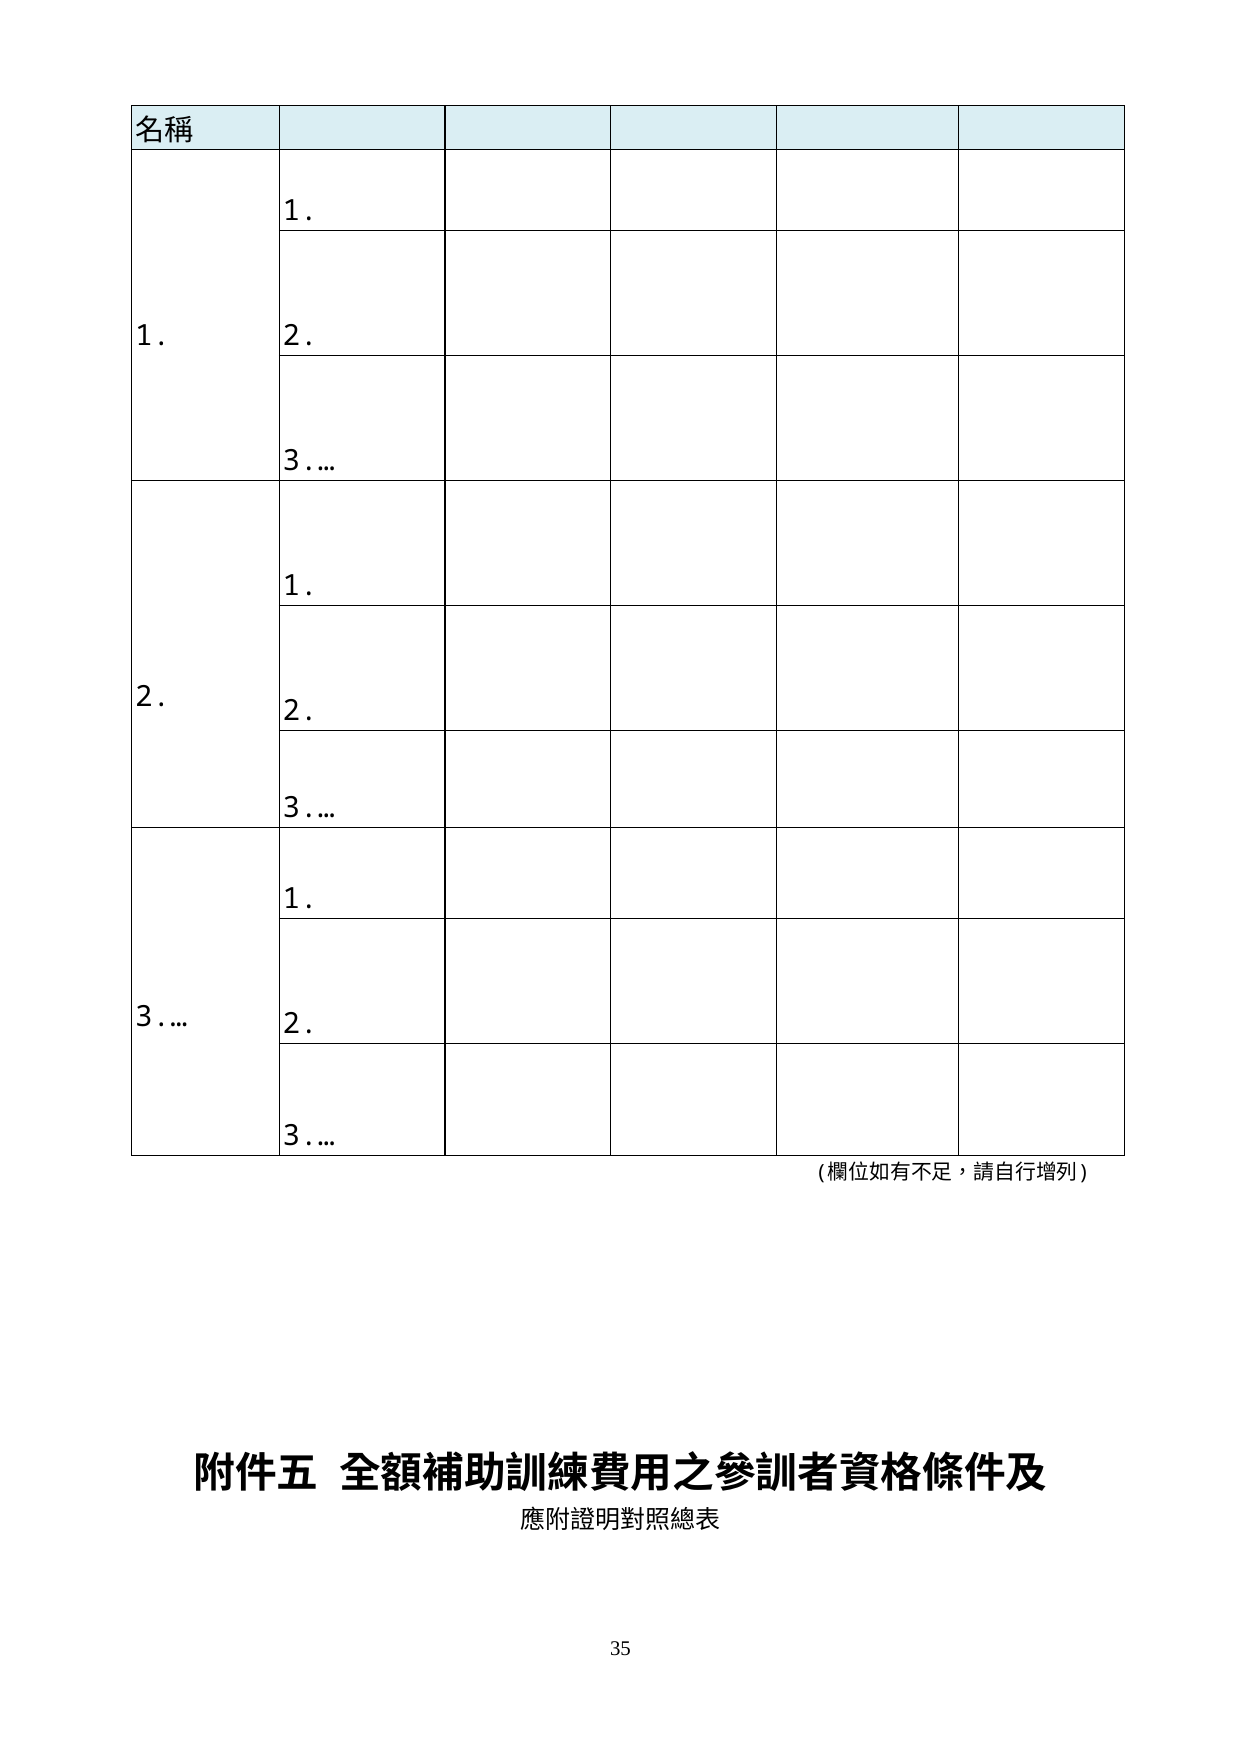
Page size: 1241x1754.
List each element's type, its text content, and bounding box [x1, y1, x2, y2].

table_cell [611, 150, 776, 230]
table_cell 2. [280, 606, 444, 730]
table_cell [959, 106, 1124, 149]
table_cell 3.… [280, 356, 444, 480]
text 附件五 全額補助訓練費用之參訓者資格條件及 [130, 1439, 1110, 1499]
table_cell [777, 1044, 958, 1154]
table_cell [611, 828, 776, 918]
table_cell 3.… [280, 1044, 444, 1154]
table_cell [280, 106, 444, 149]
table_cell 2. [132, 481, 279, 827]
table_cell [446, 606, 610, 730]
table_cell 1. [132, 150, 279, 480]
table_cell [777, 231, 958, 355]
table_cell 3.… [132, 828, 279, 1154]
table_cell 2. [280, 919, 444, 1043]
table_cell [777, 919, 958, 1043]
table_cell [446, 231, 610, 355]
table_cell [959, 356, 1124, 480]
table_cell [777, 481, 958, 605]
table_cell [611, 606, 776, 730]
table_cell [777, 828, 958, 918]
table_cell [446, 356, 610, 480]
table_cell 3.… [280, 731, 444, 827]
table_cell 1. [280, 481, 444, 605]
table_cell [446, 919, 610, 1043]
table_cell [611, 731, 776, 827]
table_cell [611, 106, 776, 149]
table_cell [959, 150, 1124, 230]
table_cell [446, 1044, 610, 1154]
table_cell [611, 356, 776, 480]
table_cell [446, 150, 610, 230]
table_cell [777, 606, 958, 730]
table_cell 名稱 [132, 106, 279, 149]
table_cell [611, 481, 776, 605]
table_cell [959, 1044, 1124, 1154]
table_cell [777, 106, 958, 149]
table_cell 1. [280, 828, 444, 918]
table_cell 1. [280, 150, 444, 230]
table_cell 2. [280, 231, 444, 355]
table_cell [959, 606, 1124, 730]
table_cell [959, 481, 1124, 605]
table_cell [446, 106, 610, 149]
table_cell [446, 828, 610, 918]
table_cell [959, 731, 1124, 827]
table_cell [959, 828, 1124, 918]
table_cell [777, 150, 958, 230]
text 應附證明對照總表 [130, 1499, 1110, 1535]
table_cell [611, 231, 776, 355]
table_cell [777, 356, 958, 480]
table_cell [777, 731, 958, 827]
table_cell [446, 731, 610, 827]
text (欄位如有不足，請自行增列) [130, 1156, 1090, 1186]
table_cell [959, 919, 1124, 1043]
table_cell [446, 481, 610, 605]
table_cell [611, 919, 776, 1043]
table_cell [611, 1044, 776, 1154]
table_cell [959, 231, 1124, 355]
